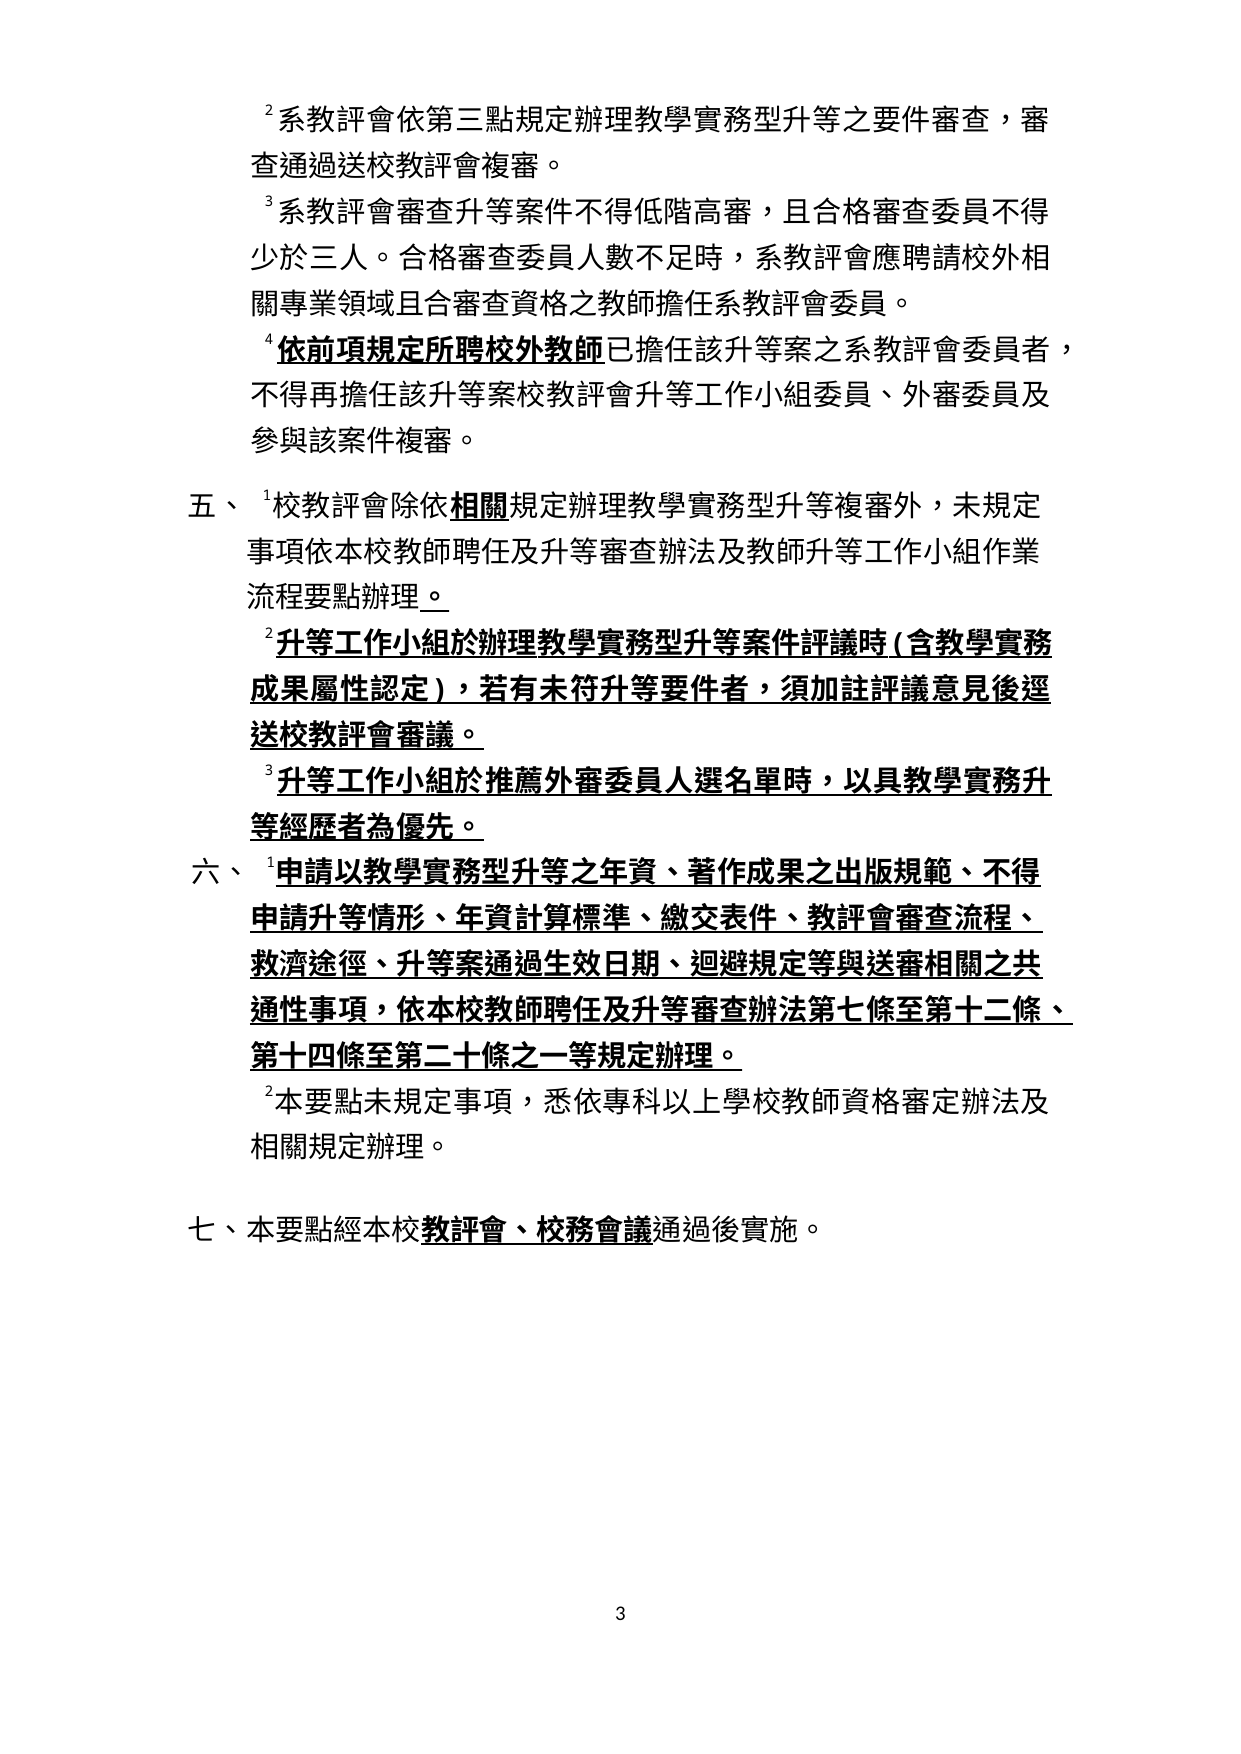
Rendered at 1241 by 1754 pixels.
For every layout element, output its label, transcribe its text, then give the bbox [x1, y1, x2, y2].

text 3系教評會審查升等案件不得低階高審，且合格審查委員不得少於三人。合格審查委員人數不足時，系教評會應聘請校外相關專業領域且合審查資格之教師擔任系教評會委員。 [250, 186, 1053, 323]
text 六、 1申請以教學實務型升等之年資、著作成果之出版規範、不得申請升等情形、年資計算標準、繳交表件、教評會審查流程、救濟途徑、升等案通過生效日期、迴避規定等與送審相關之共通性事項，依本校教師聘任及升等審查辦法第七條至第十二條、第十四條至第二十條之一等規定辦理。 [191, 846, 1043, 1075]
text 2升等工作小組於辦理教學實務型升等案件評議時(含教學實務成果屬性認定)，若有未符升等要件者，須加註評議意見後逕送校教評會審議。 [250, 617, 1053, 754]
text 3升等工作小組於推薦外審委員人選名單時，以具教學實務升等經歷者為優先。 [250, 754, 1053, 846]
text 七、本要點經本校教評會、校務會議通過後實施。 [187, 1186, 1053, 1248]
text 4依前項規定所聘校外教師已擔任該升等案之系教評會委員者，不得再擔任該升等案校教評會升等工作小組委員、外審委員及參與該案件複審。 [250, 323, 1053, 461]
text 五、 1校教評會除依相關規定辦理教學實務型升等複審外，未規定事項依本校教師聘任及升等審查辦法及教師升等工作小組作業流程要點辦理。 [187, 479, 1043, 617]
text 2系教評會依第三點規定辦理教學實務型升等之要件審查，審查通過送校教評會複審。 [250, 94, 1053, 186]
text 2本要點未規定事項，悉依專科以上學校教師資格審定辦法及相關規定辦理。 [250, 1075, 1053, 1167]
